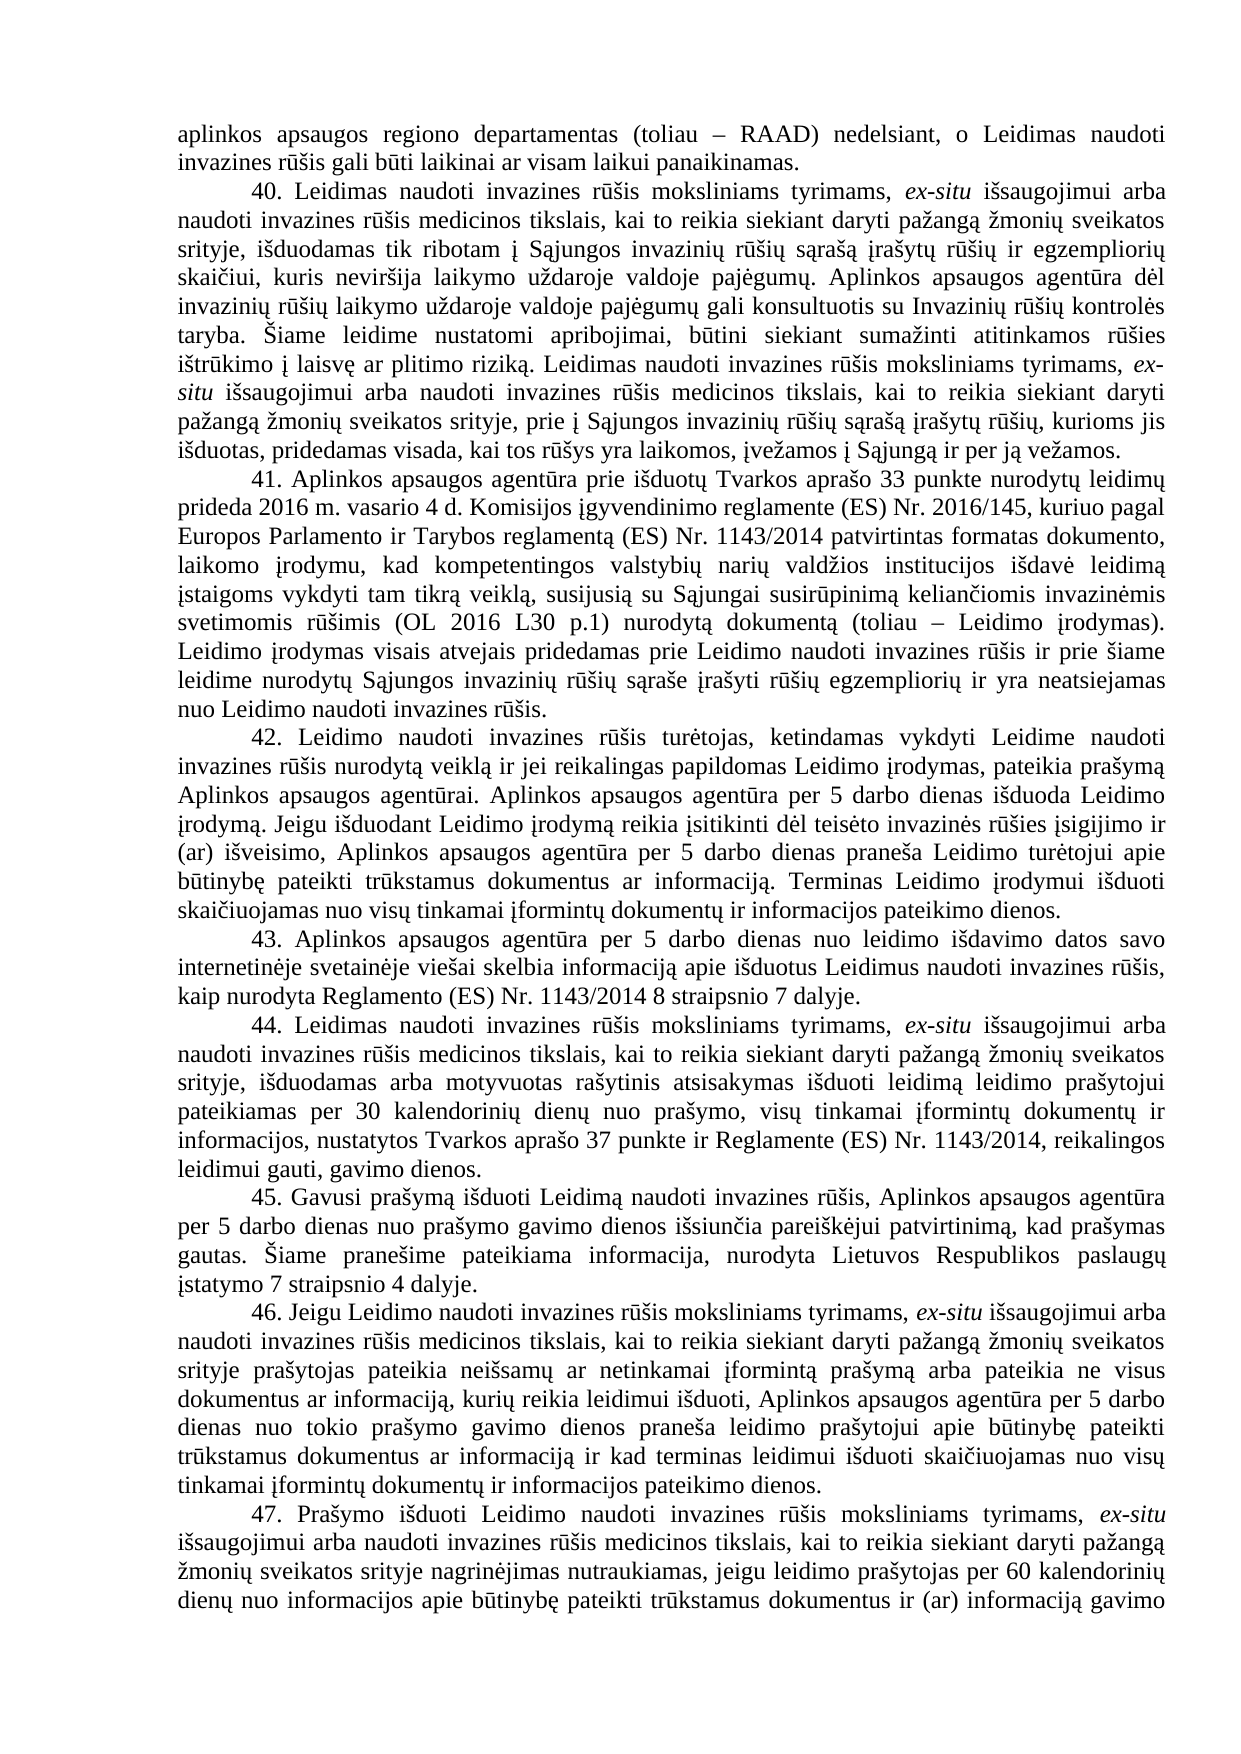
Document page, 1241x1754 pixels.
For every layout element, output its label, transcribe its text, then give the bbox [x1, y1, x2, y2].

text 40. Leidimas naudoti invazines rūšis moksliniams tyrimams, ex-situ išsaugojimui arba naudoti invazines rūšis medicinos tikslais, kai to reikia siekiant daryti pažangą žmonių sveikatos srityje, išduodamas tik ribotam į Sąjungos invazinių rūšių sąrašą įrašytų rūšių ir egzempliorių skaičiui, kuris neviršija laikymo uždaroje valdoje pajėgumų. Aplinkos apsaugos agentūra dėl invazinių rūšių laikymo uždaroje valdoje pajėgumų gali konsultuotis su Invazinių rūšių kontrolės taryba. Šiame leidime nustatomi apribojimai, būtini siekiant sumažinti atitinkamos rūšies ištrūkimo į laisvę ar plitimo riziką. Leidimas naudoti invazines rūšis moksliniams tyrimams, ex-situ išsaugojimui arba naudoti invazines rūšis medicinos tikslais, kai to reikia siekiant daryti pažangą žmonių sveikatos srityje, prie į Sąjungos invazinių rūšių sąrašą įrašytų rūšių, kurioms jis išduotas, pridedamas visada, kai tos rūšys yra laikomos, įvežamos į Sąjungą ir per ją vežamos. [177, 176, 1166, 464]
text 45. Gavusi prašymą išduoti Leidimą naudoti invazines rūšis, Aplinkos apsaugos agentūra per 5 darbo dienas nuo prašymo gavimo dienos išsiunčia pareiškėjui patvirtinimą, kad prašymas gautas. Šiame pranešime pateikiama informacija, nurodyta Lietuvos Respublikos paslaugų įstatymo 7 straipsnio 4 dalyje. [177, 1182, 1166, 1297]
text 43. Aplinkos apsaugos agentūra per 5 darbo dienas nuo leidimo išdavimo datos savo internetinėje svetainėje viešai skelbia informaciją apie išduotus Leidimus naudoti invazines rūšis, kaip nurodyta Reglamento (ES) Nr. 1143/2014 8 straipsnio 7 dalyje. [177, 924, 1166, 1010]
text 44. Leidimas naudoti invazines rūšis moksliniams tyrimams, ex-situ išsaugojimui arba naudoti invazines rūšis medicinos tikslais, kai to reikia siekiant daryti pažangą žmonių sveikatos srityje, išduodamas arba motyvuotas rašytinis atsisakymas išduoti leidimą leidimo prašytojui pateikiamas per 30 kalendorinių dienų nuo prašymo, visų tinkamai įformintų dokumentų ir informacijos, nustatytos Tvarkos aprašo 37 punkte ir Reglamente (ES) Nr. 1143/2014, reikalingos leidimui gauti, gavimo dienos. [177, 1010, 1166, 1182]
text 42. Leidimo naudoti invazines rūšis turėtojas, ketindamas vykdyti Leidime naudoti invazines rūšis nurodytą veiklą ir jei reikalingas papildomas Leidimo įrodymas, pateikia prašymą Aplinkos apsaugos agentūrai. Aplinkos apsaugos agentūra per 5 darbo dienas išduoda Leidimo įrodymą. Jeigu išduodant Leidimo įrodymą reikia įsitikinti dėl teisėto invazinės rūšies įsigijimo ir (ar) išveisimo, Aplinkos apsaugos agentūra per 5 darbo dienas praneša Leidimo turėtojui apie būtinybę pateikti trūkstamus dokumentus ar informaciją. Terminas Leidimo įrodymui išduoti skaičiuojamas nuo visų tinkamai įformintų dokumentų ir informacijos pateikimo dienos. [177, 722, 1166, 924]
text 41. Aplinkos apsaugos agentūra prie išduotų Tvarkos aprašo 33 punkte nurodytų leidimų prideda 2016 m. vasario 4 d. Komisijos įgyvendinimo reglamente (ES) Nr. 2016/145, kuriuo pagal Europos Parlamento ir Tarybos reglamentą (ES) Nr. 1143/2014 patvirtintas formatas dokumento, laikomo įrodymu, kad kompetentingos valstybių narių valdžios institucijos išdavė leidimą įstaigoms vykdyti tam tikrą veiklą, susijusią su Sąjungai susirūpinimą keliančiomis invazinėmis svetimomis rūšimis (OL 2016 L30 p.1) nurodytą dokumentą (toliau – Leidimo įrodymas). Leidimo įrodymas visais atvejais pridedamas prie Leidimo naudoti invazines rūšis ir prie šiame leidime nurodytų Sąjungos invazinių rūšių sąraše įrašyti rūšių egzempliorių ir yra neatsiejamas nuo Leidimo naudoti invazines rūšis. [177, 464, 1166, 722]
text aplinkos apsaugos regiono departamentas (toliau – RAAD) nedelsiant, o Leidimas naudoti invazines rūšis gali būti laikinai ar visam laikui panaikinamas. [177, 119, 1166, 176]
text 47. Prašymo išduoti Leidimo naudoti invazines rūšis moksliniams tyrimams, ex-situ išsaugojimui arba naudoti invazines rūšis medicinos tikslais, kai to reikia siekiant daryti pažangą žmonių sveikatos srityje nagrinėjimas nutraukiamas, jeigu leidimo prašytojas per 60 kalendorinių dienų nuo informacijos apie būtinybę pateikti trūkstamus dokumentus ir (ar) informaciją gavimo [177, 1499, 1166, 1614]
text 46. Jeigu Leidimo naudoti invazines rūšis moksliniams tyrimams, ex-situ išsaugojimui arba naudoti invazines rūšis medicinos tikslais, kai to reikia siekiant daryti pažangą žmonių sveikatos srityje prašytojas pateikia neišsamų ar netinkamai įformintą prašymą arba pateikia ne visus dokumentus ar informaciją, kurių reikia leidimui išduoti, Aplinkos apsaugos agentūra per 5 darbo dienas nuo tokio prašymo gavimo dienos praneša leidimo prašytojui apie būtinybę pateikti trūkstamus dokumentus ar informaciją ir kad terminas leidimui išduoti skaičiuojamas nuo visų tinkamai įformintų dokumentų ir informacijos pateikimo dienos. [177, 1297, 1166, 1499]
